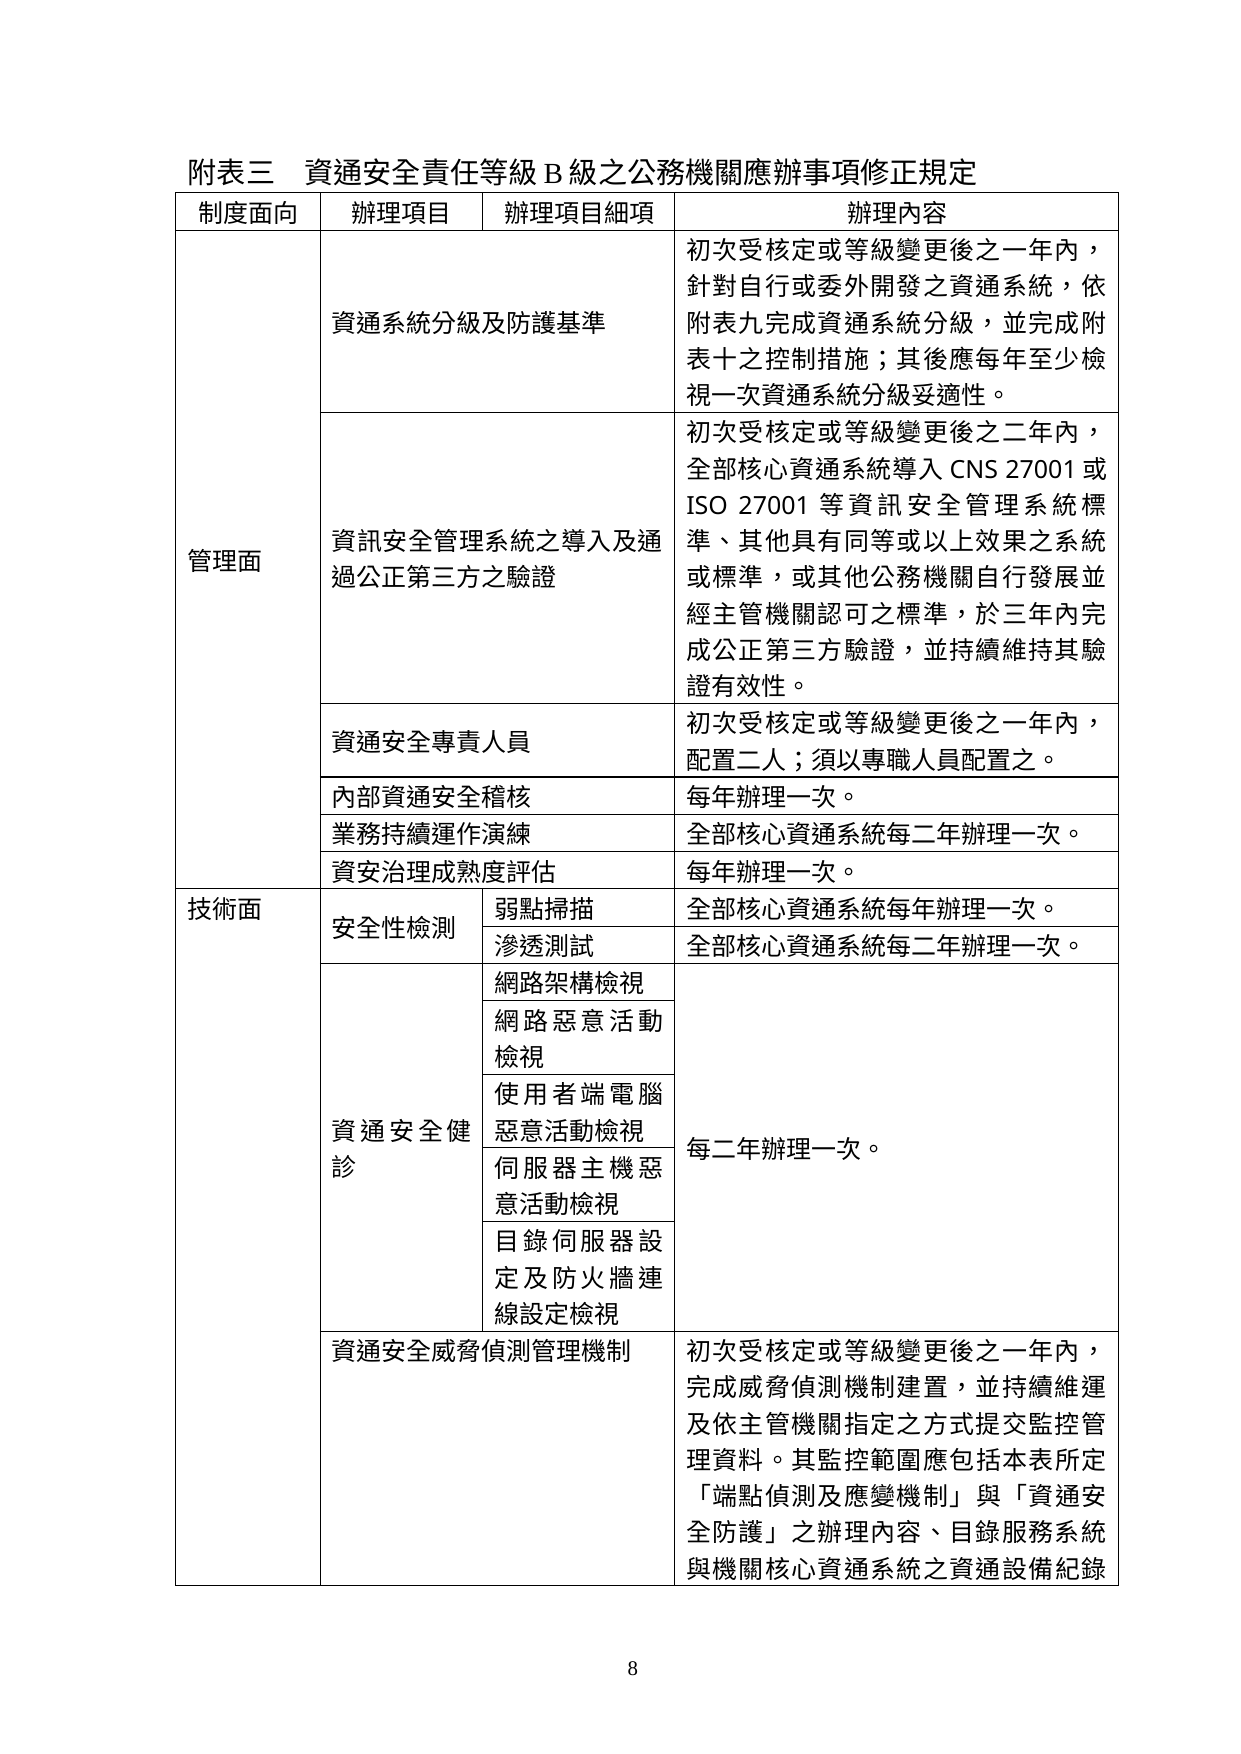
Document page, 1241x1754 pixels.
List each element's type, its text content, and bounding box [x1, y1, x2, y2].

table_cell 滲透測試 [483, 927, 674, 963]
table_cell 全部核心資通系統每年辦理一次。 [675, 889, 1118, 926]
table_cell 資通安全專責人員 [321, 704, 674, 776]
table_cell 業務持續運作演練 [321, 815, 674, 851]
table_cell 內部資通安全稽核 [321, 778, 674, 814]
table_cell 技術面 [176, 889, 320, 1585]
table_cell 資通系統分級及防護基準 [321, 231, 674, 412]
table_cell 伺服器主機惡意活動檢視 [483, 1148, 674, 1221]
table_cell 使用者端電腦惡意活動檢視 [483, 1075, 674, 1147]
table_cell 資安治理成熟度評估 [321, 852, 674, 888]
table_cell 初次受核定或等級變更後之一年內，配置二人；須以專職人員配置之。 [675, 704, 1118, 776]
table_header 辦理內容 [675, 193, 1118, 229]
table_cell 網路架構檢視 [483, 964, 674, 1000]
table_cell 初次受核定或等級變更後之一年內，針對自行或委外開發之資通系統，依附表九完成資通系統分級，並完成附表十之控制措施；其後應每年至少檢視一次資通系統分級妥適性。 [675, 231, 1118, 412]
table_header 辦理項目 [321, 193, 482, 229]
text 附表三 資通安全責任等級B級之公務機關應辦事項修正規定 [187, 150, 1078, 192]
table_cell 資訊安全管理系統之導入及通過公正第三方之驗證 [321, 413, 674, 703]
table_header 制度面向 [176, 193, 320, 229]
table_cell 安全性檢測 [321, 889, 482, 963]
table_cell 弱點掃描 [483, 889, 674, 926]
table_cell 管理面 [176, 231, 320, 888]
table_cell 初次受核定或等級變更後之二年內，全部核心資通系統導入CNS 27001或ISO 27001等資訊安全管理系統標準、其他具有同等或以上效果之系統或標準，或其他公務機關自行發展並經主管機關認可之標準，於三年內完成公正第三方驗證，並持續維持其驗證有效性。 [675, 413, 1118, 703]
table_cell 每年辦理一次。 [675, 852, 1118, 888]
table_cell 資通安全健診 [321, 964, 482, 1331]
table_cell 初次受核定或等級變更後之一年內，完成威脅偵測機制建置，並持續維運及依主管機關指定之方式提交監控管理資料。其監控範圍應包括本表所定「端點偵測及應變機制」與「資通安全防護」之辦理內容、目錄服務系統與機關核心資通系統之資通設備紀錄 [675, 1332, 1118, 1585]
table_cell 網路惡意活動檢視 [483, 1001, 674, 1074]
table_cell 全部核心資通系統每二年辦理一次。 [675, 815, 1118, 851]
table_cell 資通安全威脅偵測管理機制 [321, 1332, 674, 1585]
table_cell 全部核心資通系統每二年辦理一次。 [675, 927, 1118, 963]
table_cell 每年辦理一次。 [675, 778, 1118, 814]
table_cell 每二年辦理一次。 [675, 964, 1118, 1331]
table_header 辦理項目細項 [483, 193, 674, 229]
table_cell 目錄伺服器設定及防火牆連線設定檢視 [483, 1222, 674, 1331]
